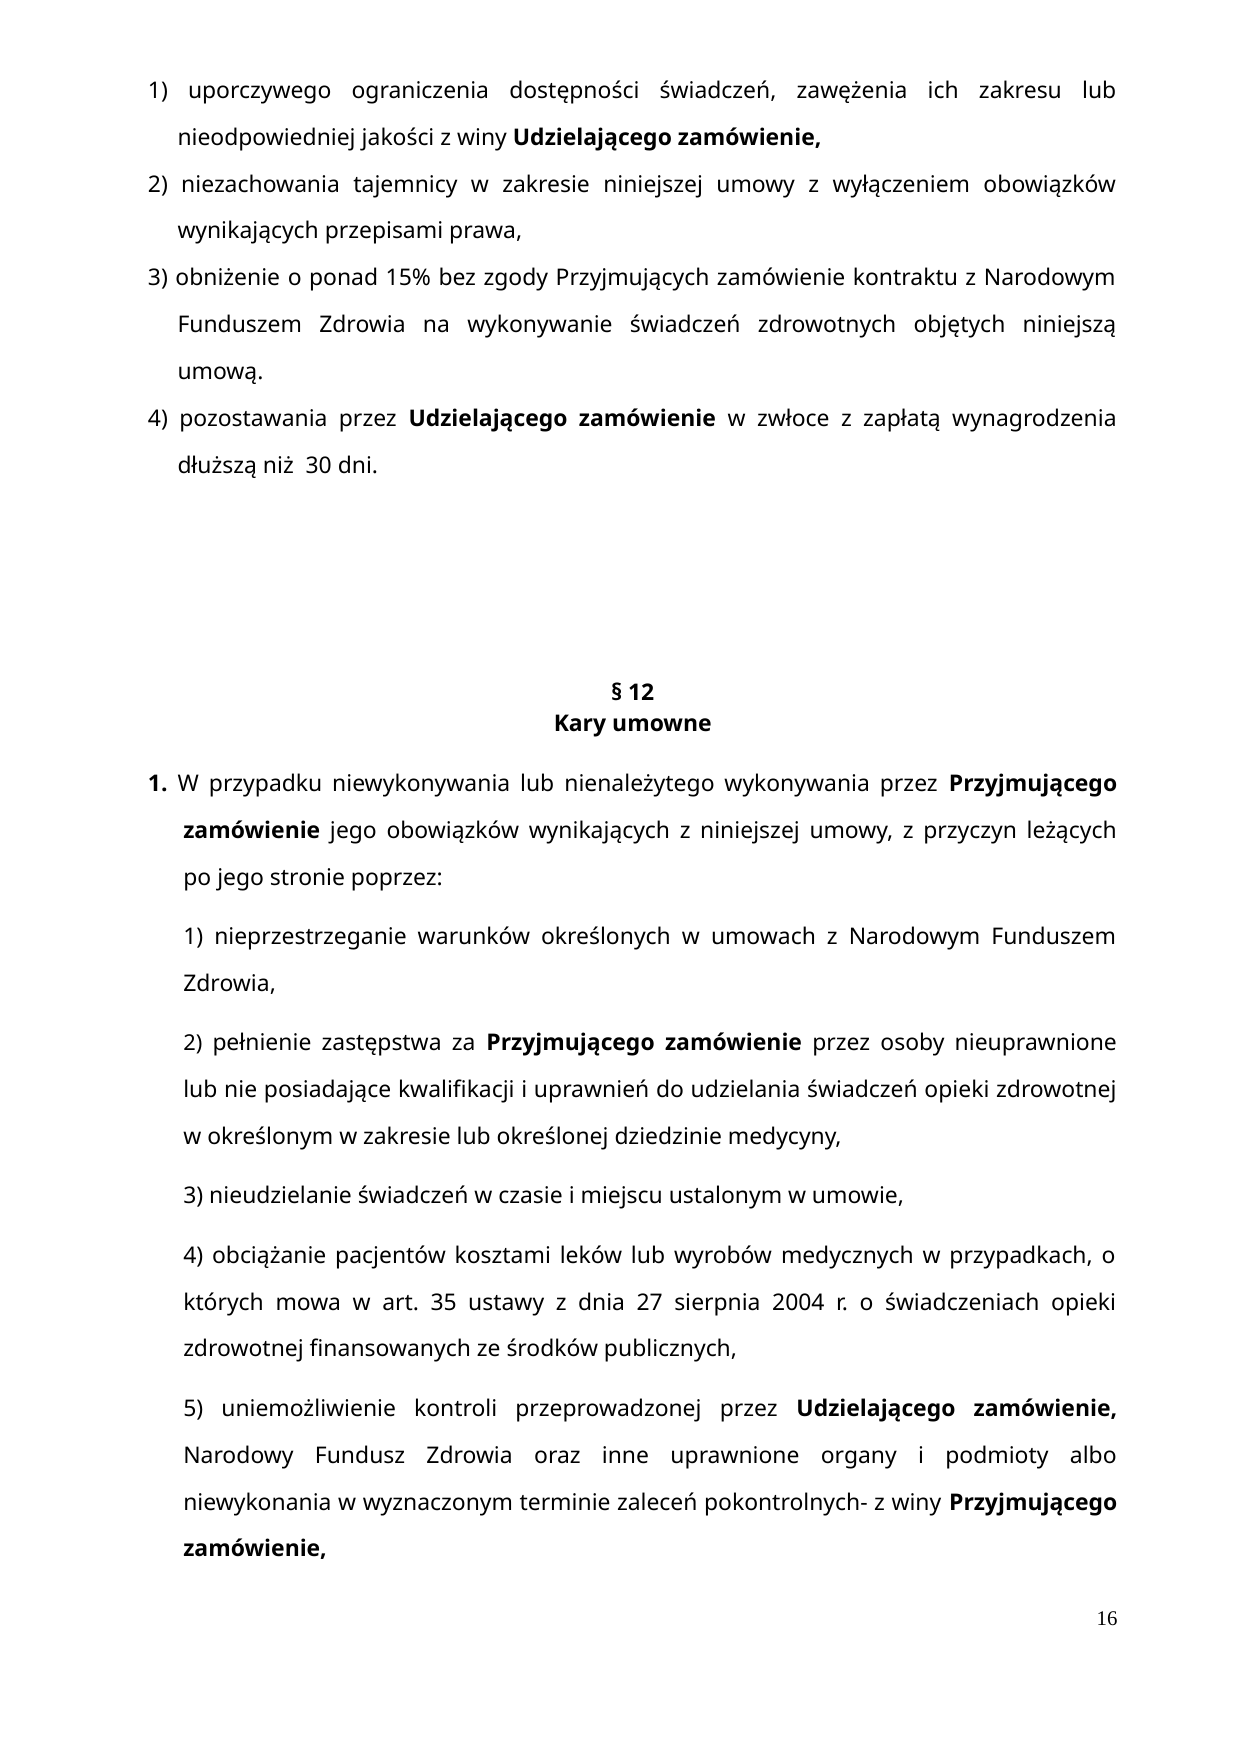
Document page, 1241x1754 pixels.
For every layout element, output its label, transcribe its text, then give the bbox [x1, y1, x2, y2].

text 4) obciążanie pacjentów kosztami leków lub wyrobów medycznych w przypadkach, o których mowa w art. 35 ustawy z dnia 27 sierpnia 2004 r. o świadczeniach opieki zdrowotnej finansowanych ze środków publicznych, [183, 1239, 1117, 1364]
text 3) obniżenie o ponad 15% bez zgody Przyjmujących zamówienie kontraktu z Narodowym Funduszem Zdrowia na wykonywanie świadczeń zdrowotnych objętych niniejszą umową. [148, 261, 1117, 386]
text 2) niezachowania tajemnicy w zakresie niniejszej umowy z wyłączeniem obowiązków wynikających przepisami prawa, [148, 167, 1117, 246]
text § 12 [148, 676, 1117, 707]
text 2) pełnienie zastępstwa za Przyjmującego zamówienie przez osoby nieuprawnione lub nie posiadające kwalifikacji i uprawnień do udzielania świadczeń opieki zdrowotnej w określonym w zakresie lub określonej dziedzinie medycyny, [183, 1026, 1117, 1151]
text 4) pozostawania przez Udzielającego zamówienie w zwłoce z zapłatą wynagrodzenia dłuższą niż 30 dni. [148, 402, 1117, 480]
text Kary umowne [148, 707, 1117, 738]
text 1. W przypadku niewykonywania lub nienależytego wykonywania przez Przyjmującego zamówienie jego obowiązków wynikających z niniejszej umowy, z przyczyn leżących po jego stronie poprzez: [148, 767, 1117, 892]
text 5) uniemożliwienie kontroli przeprowadzonej przez Udzielającego zamówienie, Narodowy Fundusz Zdrowia oraz inne uprawnione organy i podmioty albo niewykonania w wyznaczonym terminie zaleceń pokontrolnych- z winy Przyjmującego zamówienie, [183, 1392, 1117, 1564]
text 1) uporczywego ograniczenia dostępności świadczeń, zawężenia ich zakresu lub nieodpowiedniej jakości z winy Udzielającego zamówienie, [148, 74, 1117, 152]
text 3) nieudzielanie świadczeń w czasie i miejscu ustalonym w umowie, [183, 1179, 1117, 1211]
text 1) nieprzestrzeganie warunków określonych w umowach z Narodowym Funduszem Zdrowia, [183, 920, 1117, 998]
